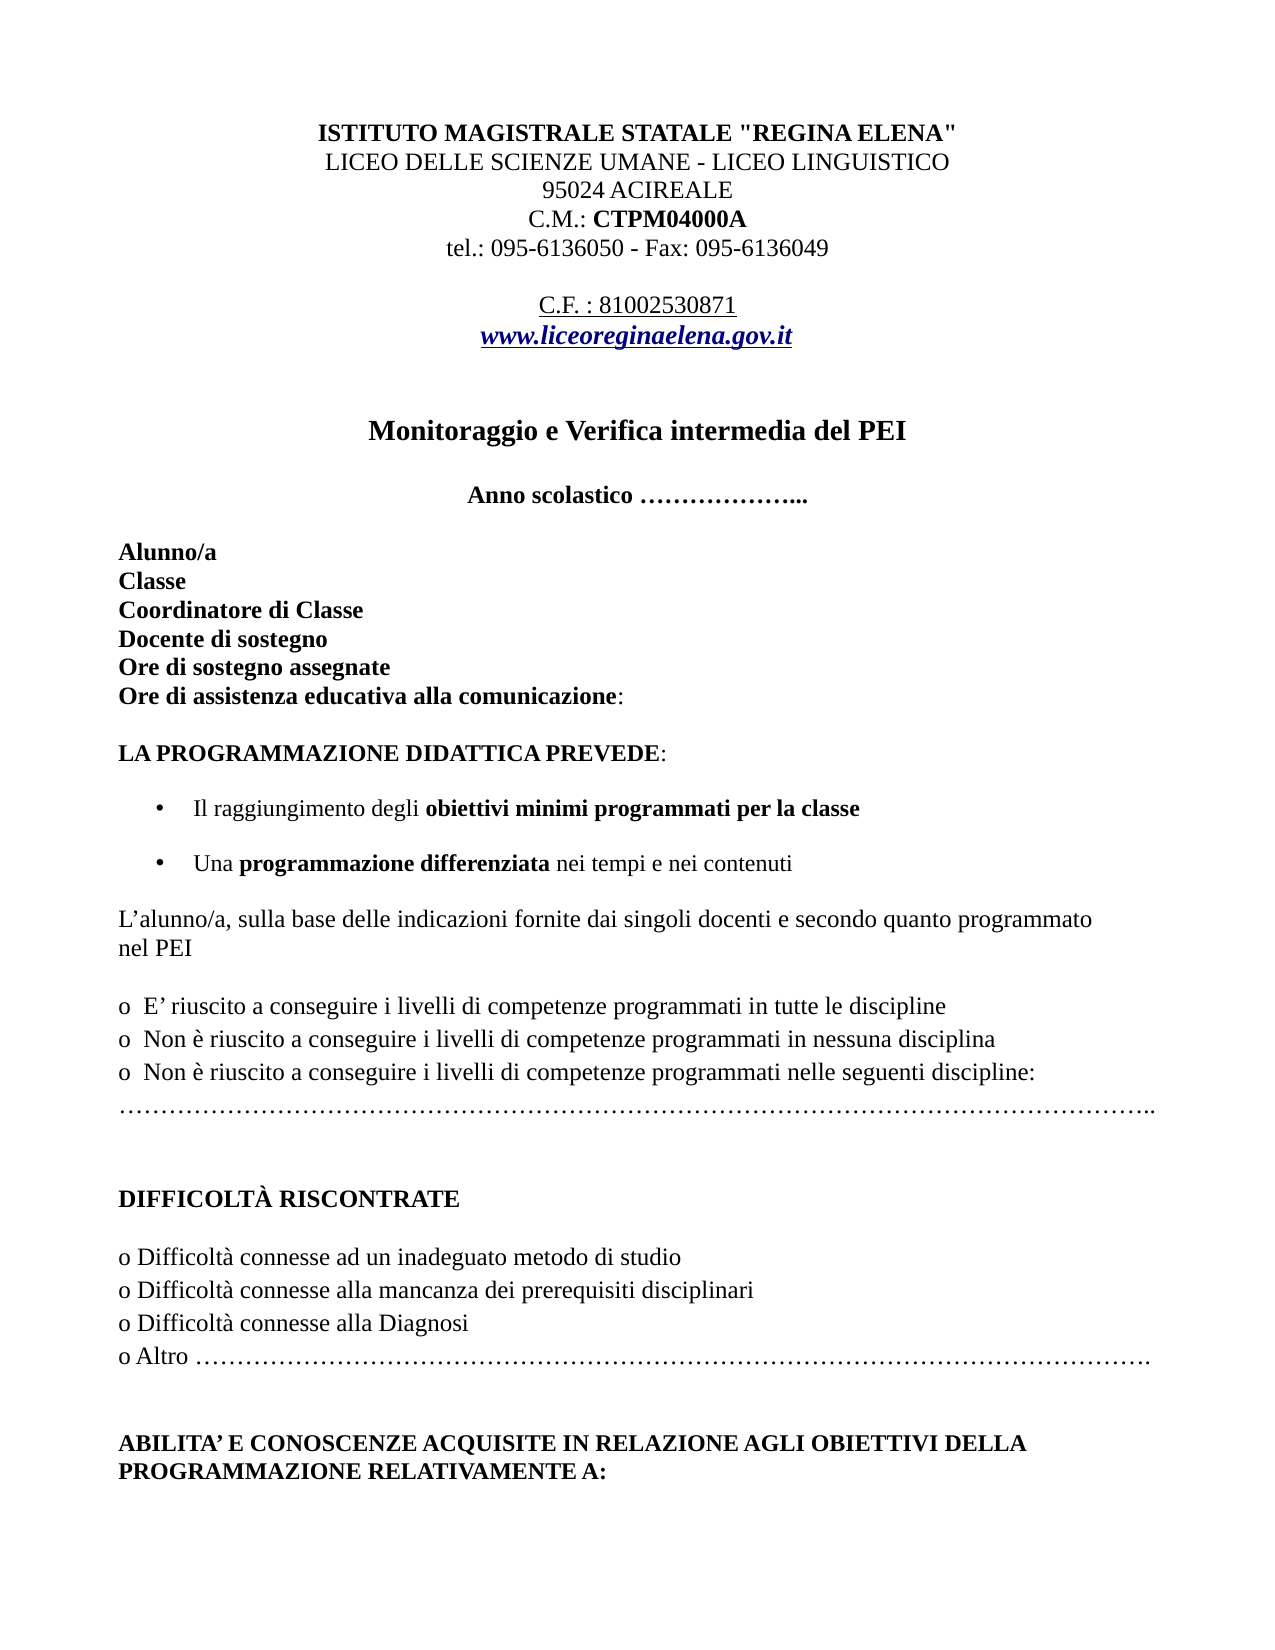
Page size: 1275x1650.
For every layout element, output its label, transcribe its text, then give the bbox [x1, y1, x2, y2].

text Anno scolastico ………………... [118, 480, 1157, 509]
text 95024 ACIREALE [118, 176, 1157, 204]
text o Non è riuscito a conseguire i livelli di competenze programmati nelle seguenti discipline: …………………………………………………………………………………………………………….. [118, 1057, 1157, 1118]
text LICEO DELLE SCIENZE UMANE - LICEO LINGUISTICO [118, 147, 1157, 176]
text nel PEI [118, 933, 1157, 962]
text tel.: 095-6136050 - Fax: 095-6136049 [118, 233, 1157, 262]
text o Altro ……………………………………………………………………………………………………. [118, 1341, 1157, 1370]
text o Non è riuscito a conseguire i livelli di competenze programmati in nessuna disciplina [118, 1024, 1157, 1052]
text LA PROGRAMMAZIONE DIDATTICA PREVEDE: [118, 739, 1157, 766]
text o Difficoltà connesse alla mancanza dei prerequisiti disciplinari [118, 1275, 1157, 1304]
list Il raggiungimento degli obiettivi minimi programmati per la classe [156, 794, 1157, 821]
text Ore di assistenza educativa alla comunicazione: [118, 681, 1157, 710]
text www.liceoreginaelena.gov.it [118, 319, 1157, 351]
text Alunno/a [118, 537, 1157, 566]
text DIFFICOLTÀ RISCONTRATE [118, 1184, 1157, 1213]
text ABILITA’ E CONOSCENZE ACQUISITE IN RELAZIONE AGLI OBIETTIVI DELLA PROGRAMMAZIONE RELATIVAMENTE A: [118, 1429, 1157, 1484]
text L’alunno/a, sulla base delle indicazioni fornite dai singoli docenti e secondo quanto programmato [118, 904, 1157, 933]
text C.M.: CTPM04000A [118, 204, 1157, 233]
text Coordinatore di Classe [118, 595, 1157, 624]
text C.F. : 81002530871 [118, 291, 1157, 319]
text o E’ riuscito a conseguire i livelli di competenze programmati in tutte le discipline [118, 991, 1157, 1019]
text Ore di sostegno assegnate [118, 652, 1157, 681]
text Classe [118, 566, 1157, 595]
text Docente di sostegno [118, 624, 1157, 652]
list Una programmazione differenziata nei tempi e nei contenuti [156, 849, 1157, 877]
text o Difficoltà connesse alla Diagnosi [118, 1308, 1157, 1337]
text Monitoraggio e Verifica intermedia del PEI [118, 413, 1157, 446]
text ISTITUTO MAGISTRALE STATALE "REGINA ELENA" [118, 118, 1157, 147]
text o Difficoltà connesse ad un inadeguato metodo di studio [118, 1242, 1157, 1271]
